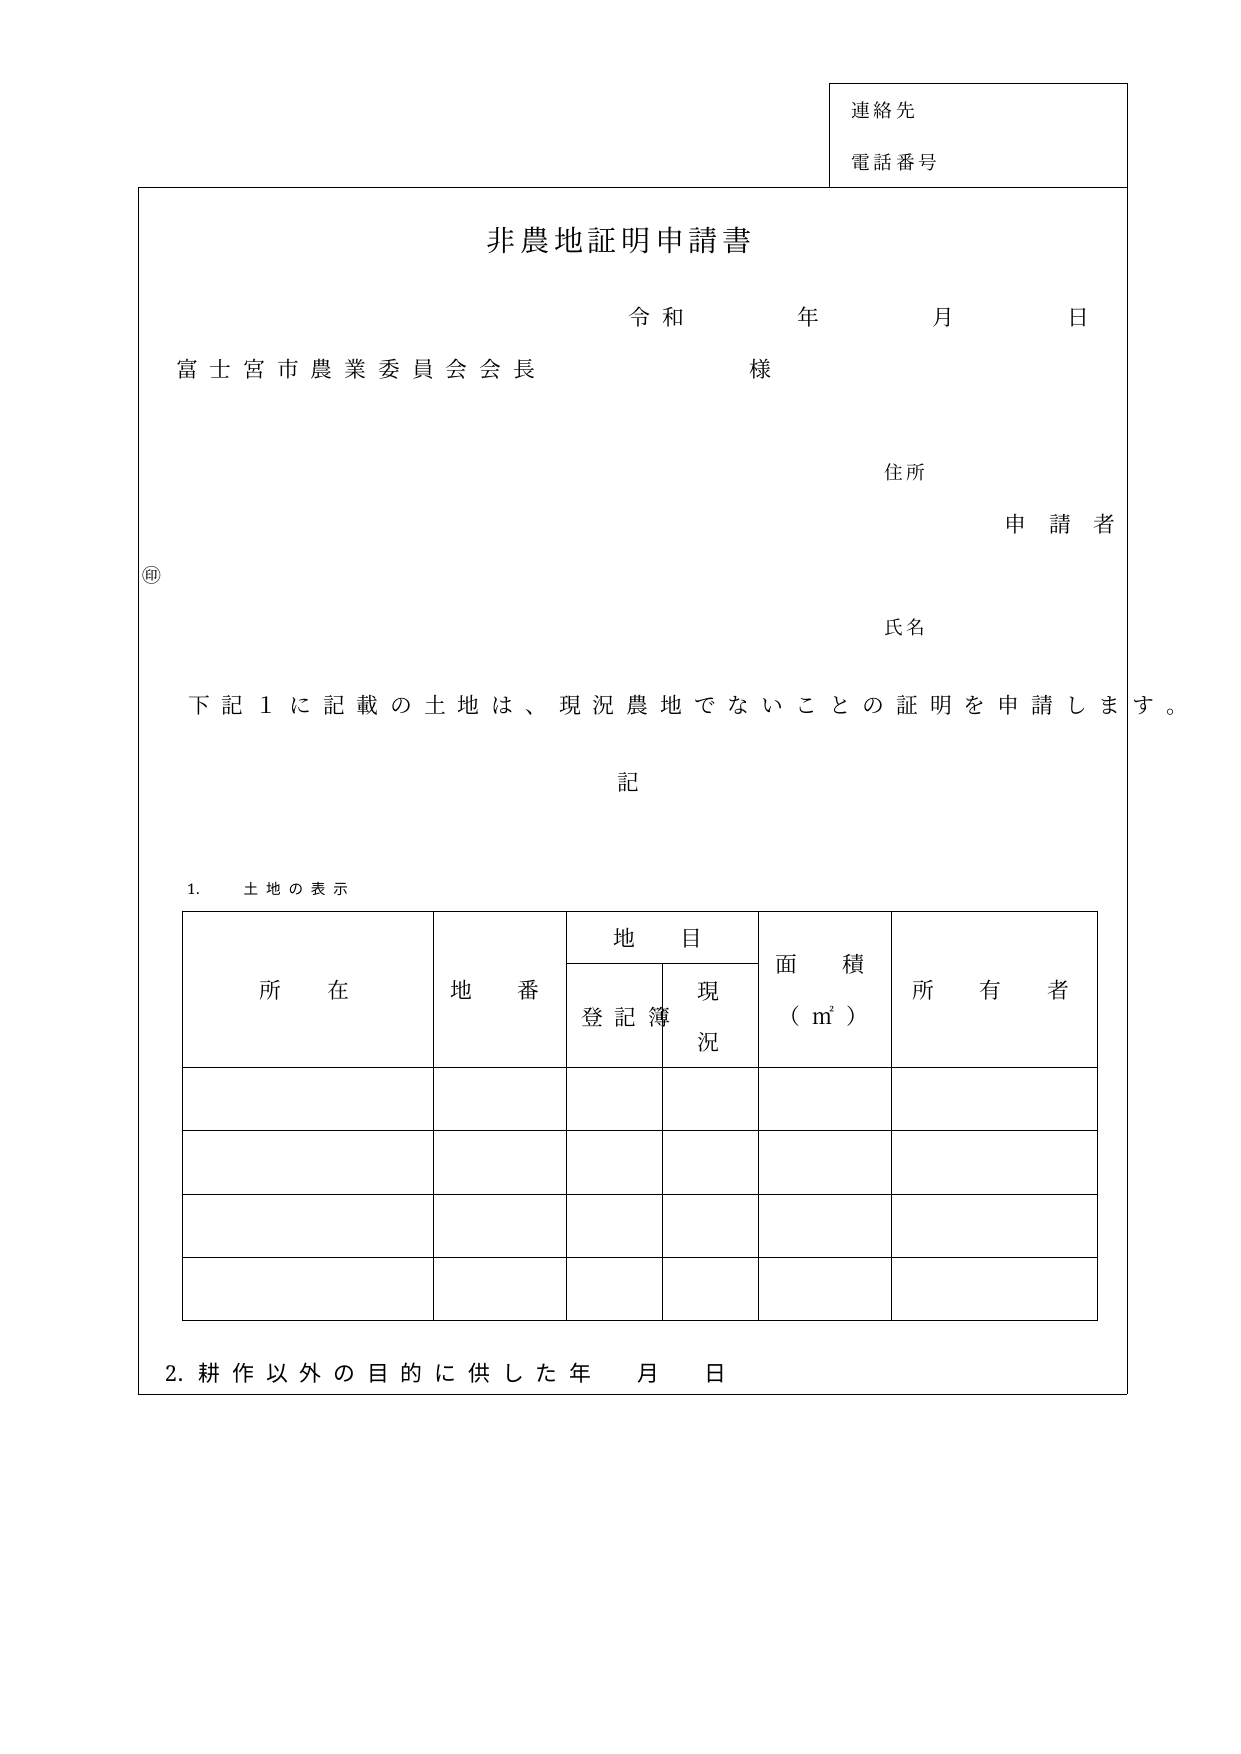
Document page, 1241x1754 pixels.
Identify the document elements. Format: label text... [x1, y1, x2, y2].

table_header 地 番 [434, 912, 566, 1067]
table_cell 登記簿 [567, 964, 662, 1067]
table_cell [567, 1258, 662, 1320]
table_cell [663, 1068, 758, 1130]
table_cell [892, 1131, 1097, 1193]
table_cell [434, 1258, 566, 1320]
table_header 所 有 者 [892, 912, 1097, 1067]
table_header 所 在 [183, 912, 433, 1067]
table_cell [183, 1258, 433, 1320]
table_cell [434, 1068, 566, 1130]
table_cell [434, 1195, 566, 1257]
table_cell [183, 1131, 433, 1193]
table_cell [663, 1258, 758, 1320]
table_cell [892, 1068, 1097, 1130]
table_cell [567, 1131, 662, 1193]
table_cell [663, 1131, 758, 1193]
table_header 連絡先 電話番号 [830, 84, 1127, 187]
table_cell [892, 1258, 1097, 1320]
table_cell [183, 1195, 433, 1257]
table_cell [567, 1195, 662, 1257]
table_cell [567, 1068, 662, 1130]
table_cell 非農地証明申請書 令和 年 月 日 富士宮市農業委員会会長 様 住所 申請者 ㊞ 氏名 下記１に記載の土地は、現況農地でないことの証明を申請します。 記 1. 土地の表示 耕作以外の目的に供した年 月 日 年 月 日 耕作以外の目的に供した理由 4. 農地法所定の手続きをしなかった理由 5． 農地法以外の法令による許認可の状況 [139, 188, 1127, 1394]
table_cell [759, 1195, 891, 1257]
table_cell [759, 1258, 891, 1320]
table_header 面 積 （㎡） [759, 912, 891, 1067]
table_cell [434, 1131, 566, 1193]
table_cell [892, 1195, 1097, 1257]
table_cell [183, 1068, 433, 1130]
table_cell 現 況 [663, 964, 758, 1067]
table_cell [759, 1131, 891, 1193]
table_cell [663, 1195, 758, 1257]
table_header 地 目 [567, 912, 758, 963]
table_cell [759, 1068, 891, 1130]
table_header [138, 83, 829, 187]
